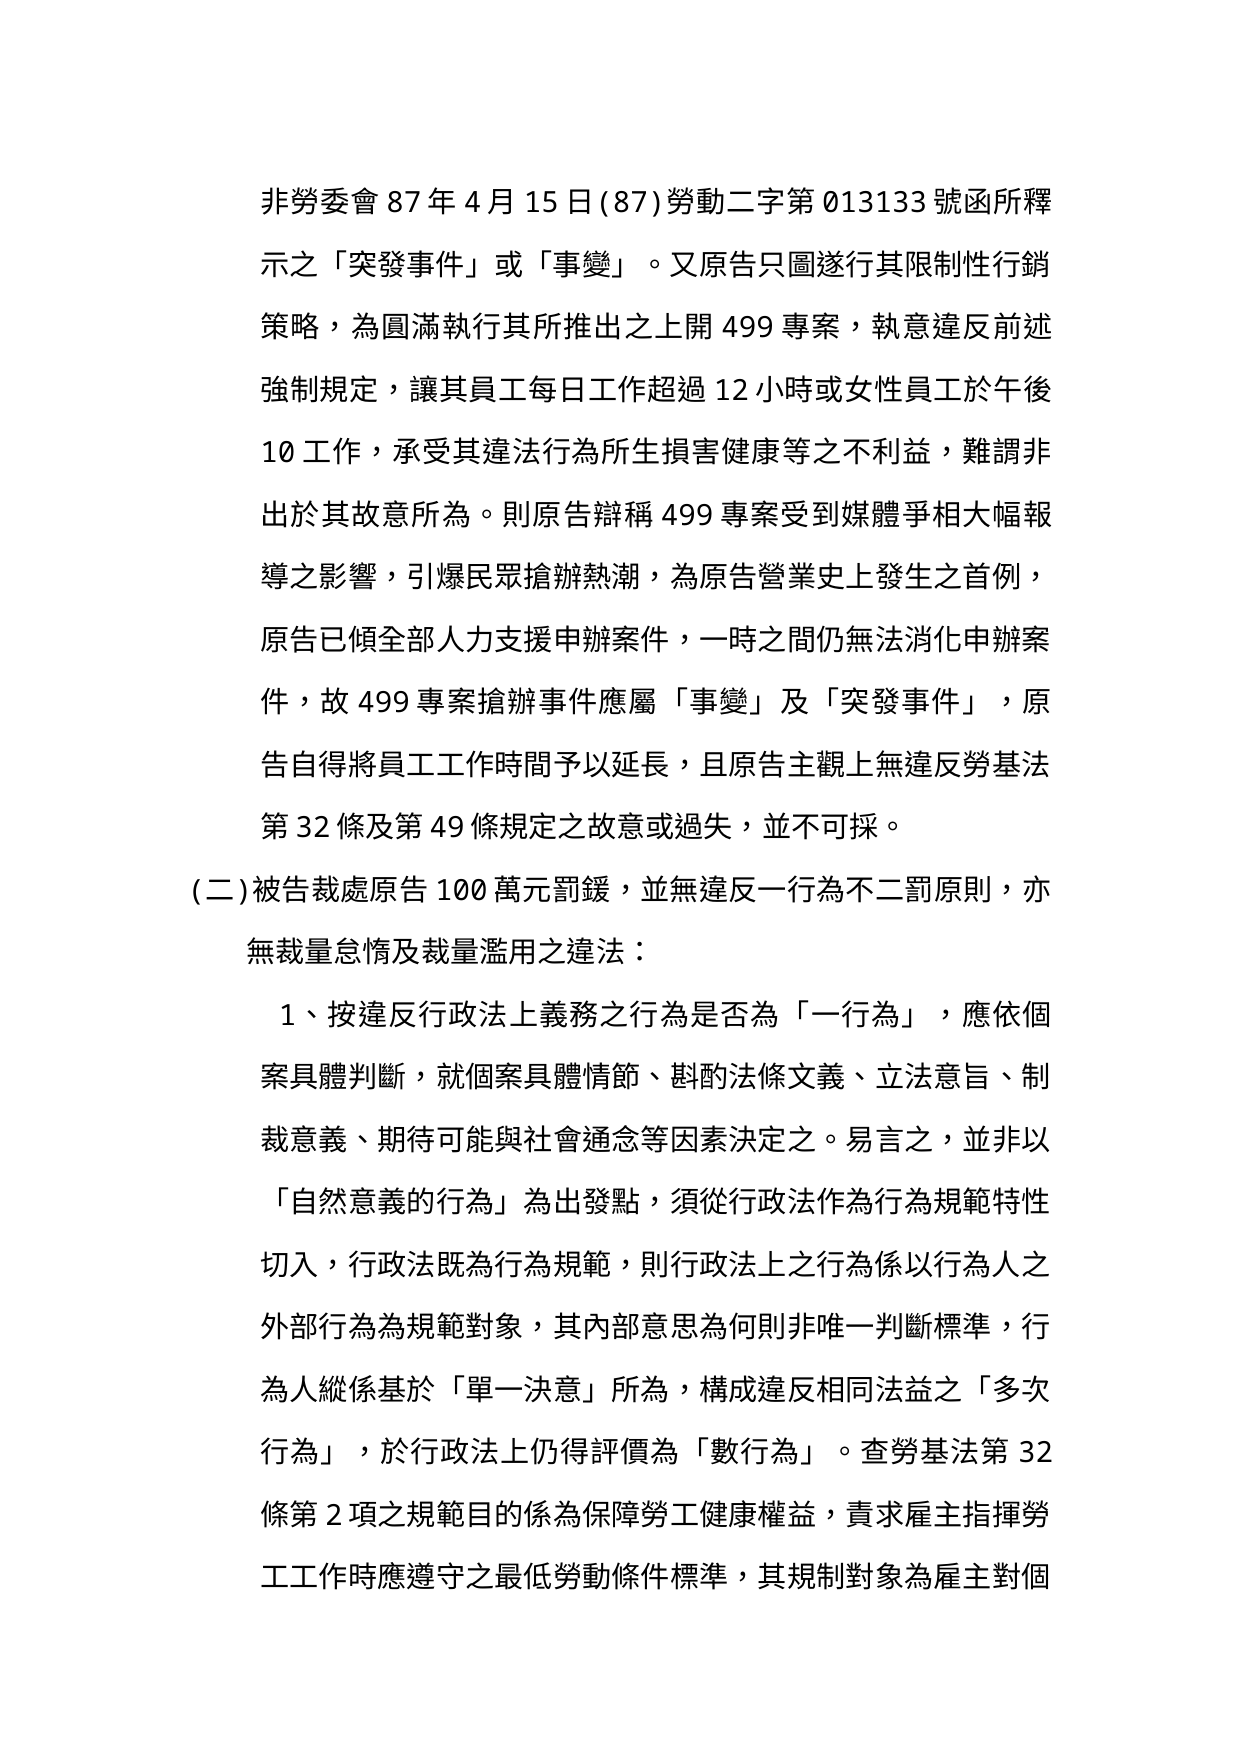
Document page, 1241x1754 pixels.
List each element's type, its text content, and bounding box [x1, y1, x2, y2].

text 2、本件原告所推499專案，係採取月繳費499元，合約期間不限上網傳輸流量，網內通話免費及網外及市話180分鐘免費之特別優惠，而活動期間自107年5月8日至15日為限（詳見本院卷第600頁），顯見係採取限制性行銷（俗稱飢餓行銷）策略，以時間限制性，藉由稀少訴求，操縱人性弱點，以激發消費者緊張感，誘使爭先恐後之搶辦意願，以達到短期有效提升銷售量，拓展市場占有率之營利目的。則原告於推行限時促銷方案之前，理當對專案申辦流程、客戶服務管道及門市現場服務人員之人事安排等事項，應詳細評估；而於執行專案之時，若有發生違反上述勞基法第32條及第49條強制規定之虞時，自應及時反應，並防止違法行為之發生（例如依人力限制每日申辦人數、展延申辦期限，或如其於107年5月14日於官網公告可於該期間內於線上填寫資料後，於107年5月31日前至各門市核證辦理等，詳見本院卷第601頁），不得藉詞該專案受到媒體爭相大幅報導之影響，引爆民眾搶辦熱潮，其無從預見為由，而卸免應履行之公法上強制義務。故原告所推出之499專案，發生民眾瘋狂排隊搶辦之熱潮，顯非勞委會87年4月15日(87)勞動二字第013133號函所釋示之「突發事件」或「事變」。又原告只圖遂行其限制性行銷策略，為圓滿執行其所推出之上開499專案，執意違反前述強制規定，讓其員工每日工作超過12小時或女性員工於午後10工作，承受其違法行為所生損害健康等之不利益，難謂非出於其故意所為。則原告辯稱499專案受到媒體爭相大幅報導之影響，引爆民眾搶辦熱潮，為原告營業史上發生之首例，原告已傾全部人力支援申辦案件，一時之間仍無法消化申辦案件，故499專案搶辦事件應屬「事變」及「突發事件」，原告自得將員工工作時間予以延長，且原告主觀上無違反勞基法第32條及第49條規定之故意或過失，並不可採。 [260, 158, 1053, 846]
text 1、按違反行政法上義務之行為是否為「一行為」，應依個案具體判斷，就個案具體情節、斟酌法條文義、立法意旨、制裁意義、期待可能與社會通念等因素決定之。易言之，並非以「自然意義的行為」為出發點，須從行政法作為行為規範特性切入，行政法既為行為規範，則行政法上之行為係以行為人之外部行為為規範對象，其內部意思為何則非唯一判斷標準，行為人縱係基於「單一決意」所為，構成違反相同法益之「多次行為」，於行政法上仍得評價為「數行為」。查勞基法第32條第2項之規範目的係為保障勞工健康權益，責求雇主指揮勞工工作時應遵守之最低勞動條件標準，其規制對象為雇主對個別勞工工作時間之具體指揮，本質上並非就雇主之營業行為或反覆多數行為為統合評價，自不得援引集合犯或營業犯之理論，將雇主單一決意命不同勞工超時工作之違法行為，評價為一行為，而應評價為數行為，只是於法律效果上，依勞基法第80條之1第2項規定，主管機關裁處罰鍰，得審酌與違反行為有關之勞工人數為量罰輕重之標準。 [260, 971, 1053, 1596]
text (二)被告裁處原告100萬元罰鍰，並無違反一行為不二罰原則，亦無裁量怠惰及裁量濫用之違法： [187, 846, 1053, 971]
